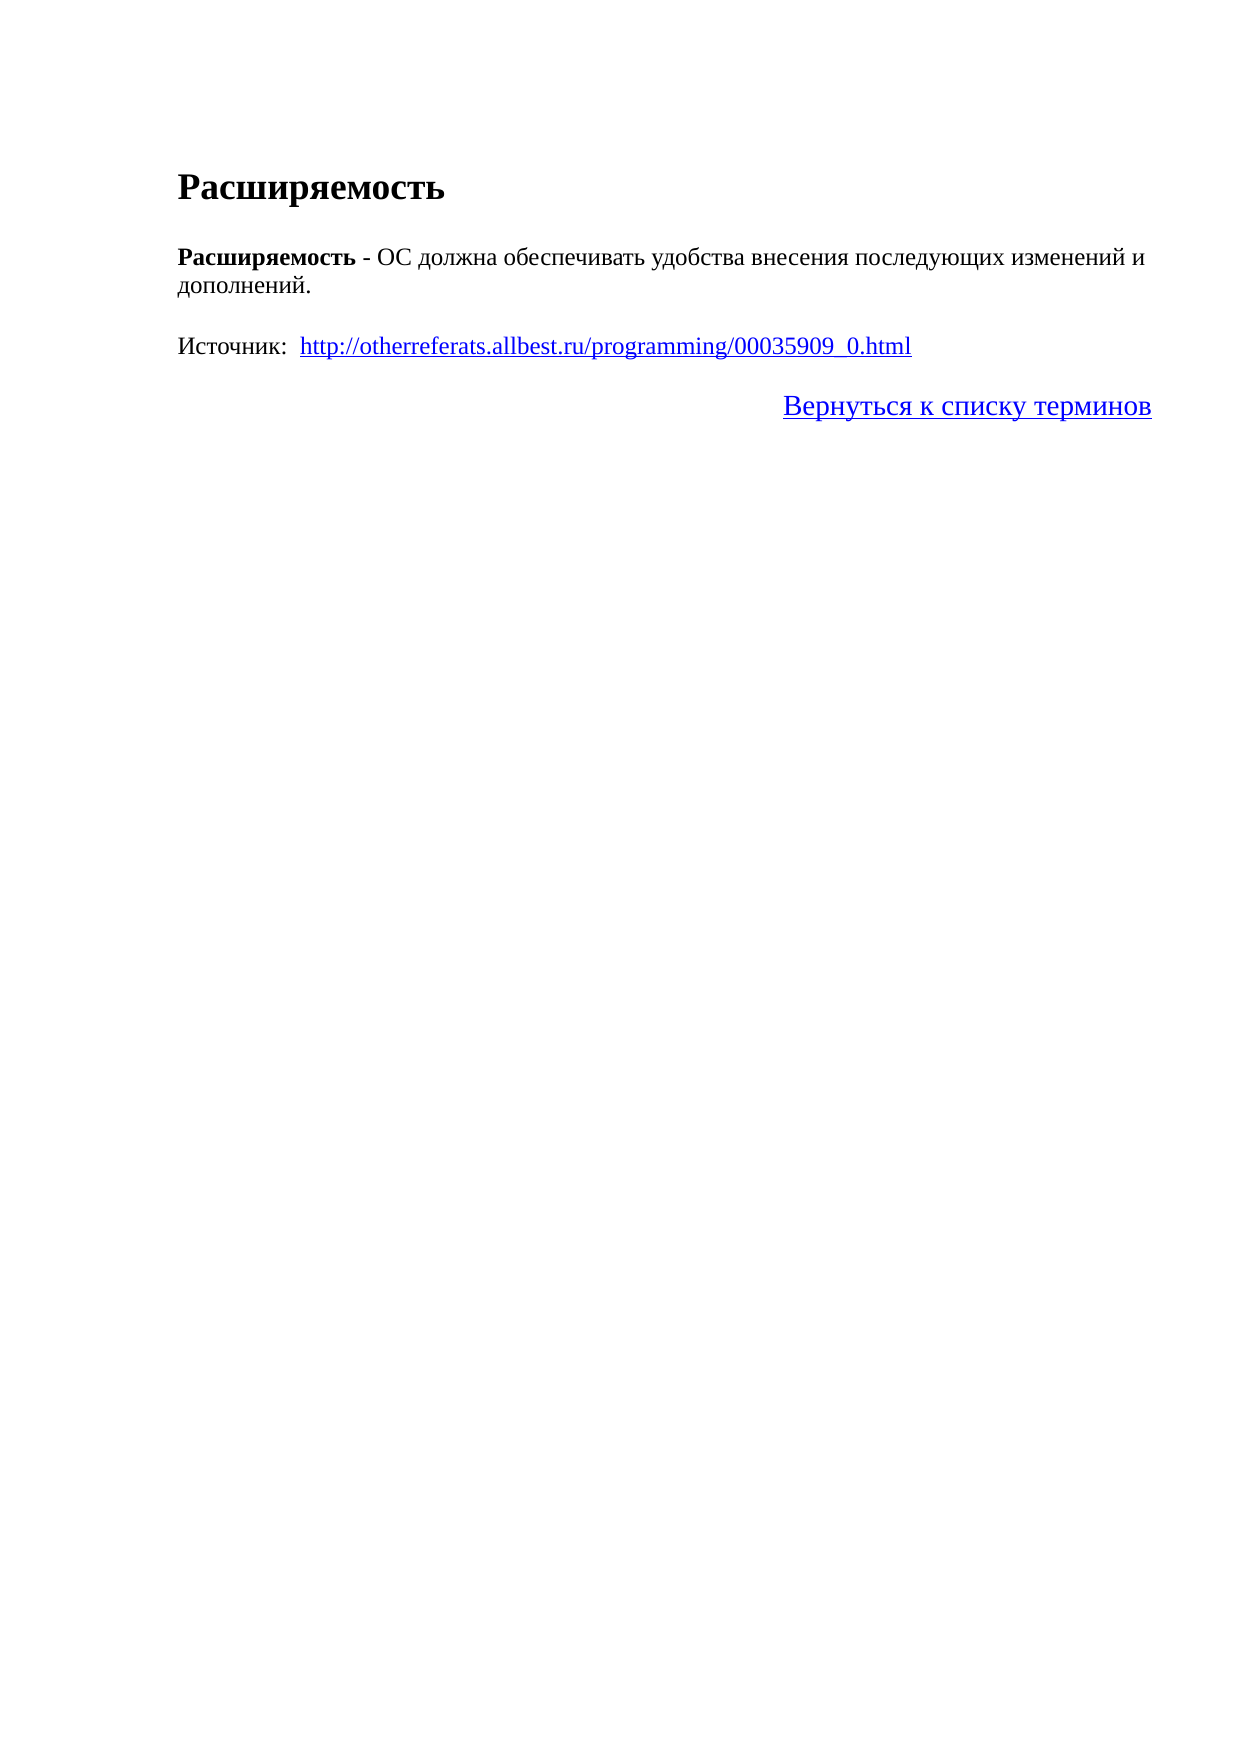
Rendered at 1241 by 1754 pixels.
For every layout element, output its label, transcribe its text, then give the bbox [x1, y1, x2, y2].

text Расширяемость - ОС должна обеспечивать удобства внесения последующих изменений и дополнений. [177, 242, 1152, 299]
text Вернуться к списку терминов [177, 388, 1152, 422]
text Расширяемость [177, 164, 1152, 207]
text Источник: http://otherreferats.allbest.ru/programming/00035909_0.html [177, 331, 1152, 360]
